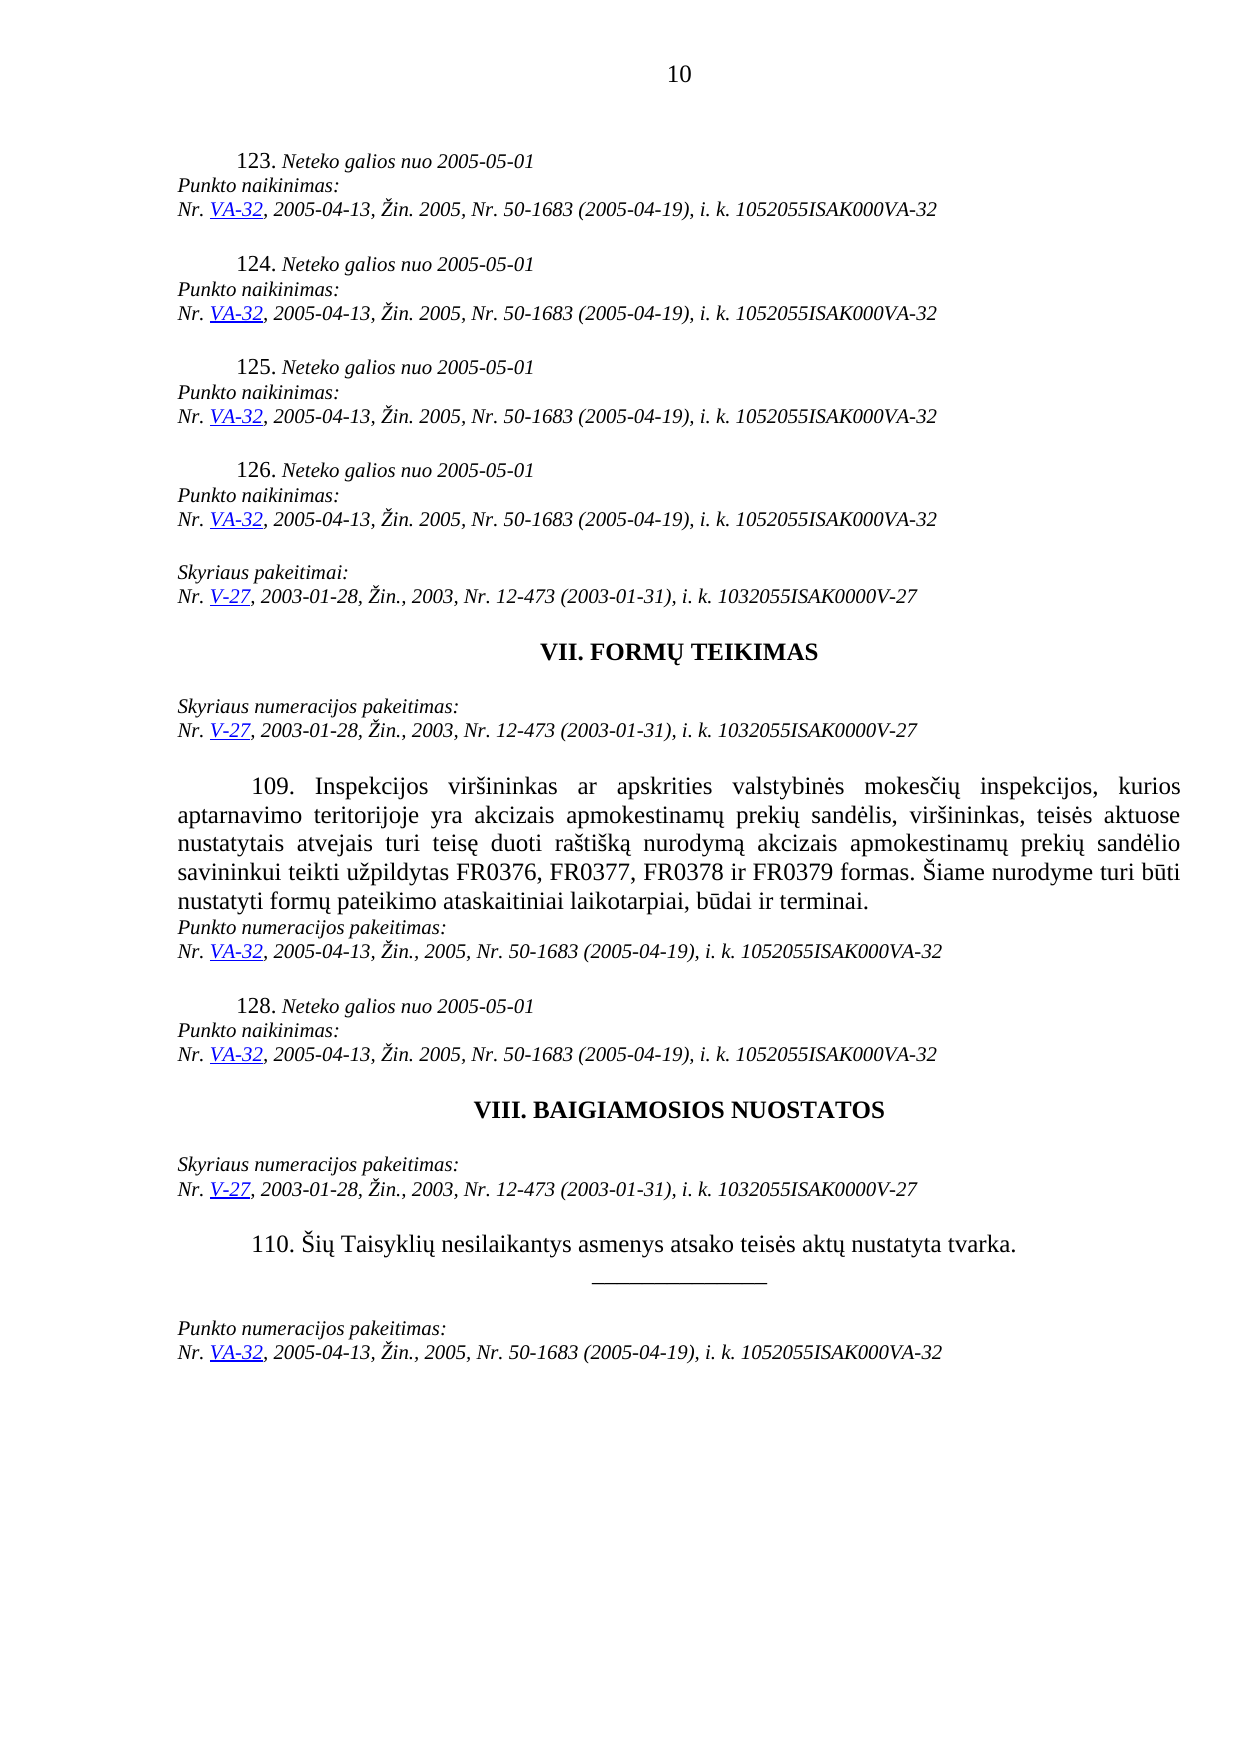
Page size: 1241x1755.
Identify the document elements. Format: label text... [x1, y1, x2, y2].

text Skyriaus pakeitimai: [177, 560, 1181, 584]
text Punkto naikinimas: [177, 380, 1181, 404]
text VII. FORMŲ TEIKIMAS [177, 637, 1181, 665]
text Punkto naikinimas: [177, 1018, 1181, 1042]
text Nr. V-27, 2003-01-28, Žin., 2003, Nr. 12-473 (2003-01-31), i. k. 1032055ISAK0000V-27 [177, 718, 1181, 742]
text Punkto numeracijos pakeitimas: [177, 915, 1181, 939]
text Nr. V-27, 2003-01-28, Žin., 2003, Nr. 12-473 (2003-01-31), i. k. 1032055ISAK0000V-27 [177, 584, 1181, 608]
text Nr. VA-32, 2005-04-13, Žin. 2005, Nr. 50-1683 (2005-04-19), i. k. 1052055ISAK000VA-32 [177, 301, 1181, 324]
text 109. Inspekcijos viršininkas ar apskrities valstybinės mokesčių inspekcijos, kurios aptarnavimo teritorijoje yra akcizais apmokestinamų prekių sandėlis, viršininkas, teisės aktuose nustatytais atvejais turi teisę duoti raštišką nurodymą akcizais apmokestinamų prekių sandėlio savininkui teikti užpildytas FR0376, FR0377, FR0378 ir FR0379 formas. Šiame nurodyme turi būti nustatyti formų pateikimo ataskaitiniai laikotarpiai, būdai ir terminai. [177, 771, 1181, 915]
text Punkto numeracijos pakeitimas: [177, 1316, 1181, 1339]
text 124. Neteko galios nuo 2005-05-01 [177, 250, 1181, 276]
text Punkto naikinimas: [177, 173, 1181, 197]
text VIII. BAIGIAMOSIOS NUOSTATOS [177, 1095, 1181, 1124]
text Nr. VA-32, 2005-04-13, Žin. 2005, Nr. 50-1683 (2005-04-19), i. k. 1052055ISAK000VA-32 [177, 1042, 1181, 1066]
text Nr. V-27, 2003-01-28, Žin., 2003, Nr. 12-473 (2003-01-31), i. k. 1032055ISAK0000V-27 [177, 1176, 1181, 1201]
text ______________ [177, 1258, 1181, 1287]
text Nr. VA-32, 2005-04-13, Žin. 2005, Nr. 50-1683 (2005-04-19), i. k. 1052055ISAK000VA-32 [177, 507, 1181, 531]
text 125. Neteko galios nuo 2005-05-01 [177, 353, 1181, 380]
text 110. Šių Taisyklių nesilaikantys asmenys atsako teisės aktų nustatyta tvarka. [177, 1229, 1181, 1258]
text Nr. VA-32, 2005-04-13, Žin. 2005, Nr. 50-1683 (2005-04-19), i. k. 1052055ISAK000VA-32 [177, 197, 1181, 221]
text 123. Neteko galios nuo 2005-05-01 [177, 147, 1181, 173]
text Nr. VA-32, 2005-04-13, Žin. 2005, Nr. 50-1683 (2005-04-19), i. k. 1052055ISAK000VA-32 [177, 404, 1181, 428]
text 126. Neteko galios nuo 2005-05-01 [177, 457, 1181, 483]
text Punkto naikinimas: [177, 483, 1181, 507]
text Nr. VA-32, 2005-04-13, Žin., 2005, Nr. 50-1683 (2005-04-19), i. k. 1052055ISAK000VA-32 [177, 939, 1181, 963]
text Punkto naikinimas: [177, 276, 1181, 301]
text Skyriaus numeracijos pakeitimas: [177, 694, 1181, 718]
text Nr. VA-32, 2005-04-13, Žin., 2005, Nr. 50-1683 (2005-04-19), i. k. 1052055ISAK000VA-32 [177, 1339, 1181, 1364]
text Skyriaus numeracijos pakeitimas: [177, 1152, 1181, 1176]
text 128. Neteko galios nuo 2005-05-01 [177, 992, 1181, 1018]
